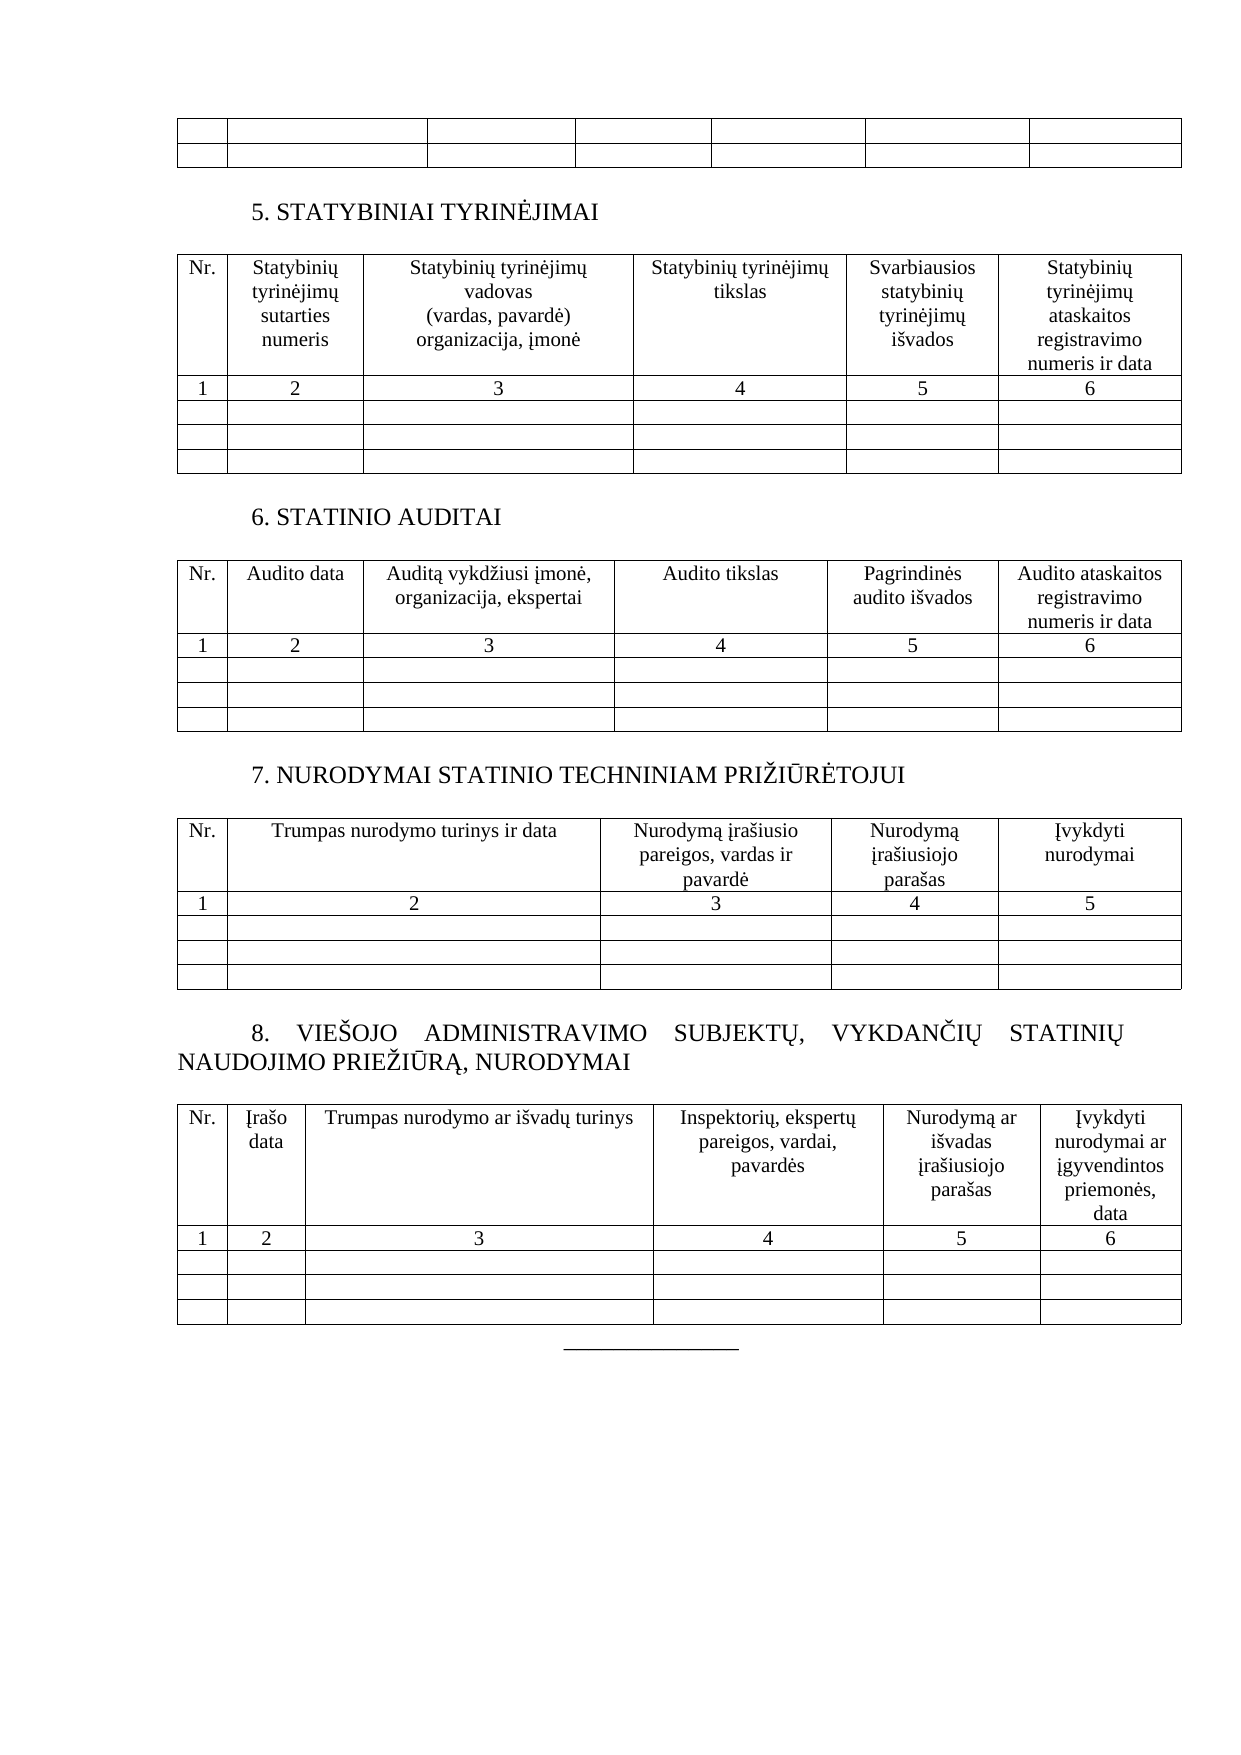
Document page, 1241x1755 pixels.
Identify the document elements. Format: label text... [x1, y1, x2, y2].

table_cell 5 [999, 892, 1181, 915]
table_cell [178, 708, 227, 731]
table_cell 5 [828, 634, 998, 657]
table_cell 5 [884, 1226, 1040, 1250]
text ______________ [177, 1325, 1125, 1353]
table_cell [228, 658, 363, 682]
table_cell [228, 119, 427, 143]
table_cell 1 [178, 1226, 227, 1250]
table_cell [228, 683, 363, 706]
table_header Svarbiausios statybinių tyrinėjimų išvados [847, 255, 998, 375]
table_cell [832, 965, 998, 989]
table_header Nr. [178, 819, 227, 891]
table_cell 2 [228, 892, 600, 915]
table_cell 4 [615, 634, 827, 657]
table_cell [828, 658, 998, 682]
table_header Pagrindinės audito išvados [828, 561, 998, 633]
table_cell [228, 965, 600, 989]
table_header Statybinių tyrinėjimų vadovas (vardas, pavardė) organizacija, įmonė [364, 255, 633, 375]
table_cell [999, 916, 1181, 940]
table_cell [634, 401, 846, 424]
table_cell [1041, 1300, 1181, 1323]
table_cell [884, 1275, 1040, 1299]
table_cell [615, 708, 827, 731]
table_cell [999, 658, 1181, 682]
table_cell 4 [654, 1226, 883, 1250]
table_cell [178, 658, 227, 682]
table_cell 1 [178, 376, 227, 399]
text 6. STATINIO AUDITAI [177, 502, 1125, 531]
table_cell [654, 1251, 883, 1274]
table_cell [999, 425, 1181, 449]
table_cell [999, 401, 1181, 424]
table_cell [178, 1275, 227, 1299]
table_cell [364, 425, 633, 449]
table_header Audito ataskaitos registravimo numeris ir data [999, 561, 1181, 633]
table_cell [178, 425, 227, 449]
table_cell [832, 916, 998, 940]
table_header Nr. [178, 1105, 227, 1225]
table_cell 4 [634, 376, 846, 399]
table_cell [428, 119, 575, 143]
table_cell [228, 425, 363, 449]
table_cell [601, 941, 831, 964]
table_cell [712, 119, 865, 143]
table_cell 2 [228, 1226, 305, 1250]
table_header Nurodymą ar išvadas įrašiusiojo parašas [884, 1105, 1040, 1225]
table_cell [228, 916, 600, 940]
table_cell [228, 1251, 305, 1274]
table_header Įvykdyti nurodymai [999, 819, 1181, 891]
table_cell 6 [999, 634, 1181, 657]
table_cell [428, 144, 575, 167]
table_cell 3 [364, 376, 633, 399]
table_cell [828, 708, 998, 731]
table_header Nurodymą įrašiusiojo parašas [832, 819, 998, 891]
table_cell [576, 119, 711, 143]
table_cell [178, 916, 227, 940]
table_cell [364, 450, 633, 473]
table_cell [828, 683, 998, 706]
table_cell [178, 401, 227, 424]
table_cell 6 [999, 376, 1181, 399]
table_cell [178, 965, 227, 989]
table_cell [999, 708, 1181, 731]
table_header Nurodymą įrašiusio pareigos, vardas ir pavardė [601, 819, 831, 891]
table_cell [178, 1251, 227, 1274]
table_cell [228, 708, 363, 731]
table_cell [847, 401, 998, 424]
table_cell [634, 450, 846, 473]
text 5. STATYBINIAI TYRINĖJIMAI [177, 197, 1125, 225]
table_cell [576, 144, 711, 167]
table_cell [832, 941, 998, 964]
table_cell [601, 965, 831, 989]
table_header Statybinių tyrinėjimų sutarties numeris [228, 255, 363, 375]
table_cell [178, 941, 227, 964]
table_cell [847, 425, 998, 449]
table_cell 2 [228, 376, 363, 399]
table_cell [634, 425, 846, 449]
table_cell [1030, 144, 1181, 167]
table_cell 3 [601, 892, 831, 915]
table_cell 3 [364, 634, 614, 657]
table_cell 6 [1041, 1226, 1181, 1250]
table_header Audito data [228, 561, 363, 633]
table_cell [999, 450, 1181, 473]
table_cell [228, 450, 363, 473]
table_cell 4 [832, 892, 998, 915]
table_cell [1030, 119, 1181, 143]
table_cell [364, 683, 614, 706]
table_cell [866, 144, 1029, 167]
table_header Nr. [178, 255, 227, 375]
table_cell [999, 965, 1181, 989]
table_cell [1041, 1275, 1181, 1299]
table_cell 2 [228, 634, 363, 657]
table_header Įrašo data [228, 1105, 305, 1225]
table_cell [847, 450, 998, 473]
table_cell [884, 1251, 1040, 1274]
table_cell [654, 1275, 883, 1299]
text 7. NURODYMAI STATINIO TECHNINIAM PRIŽIŪRĖTOJUI [177, 760, 1125, 789]
text 8. VIEŠOJO ADMINISTRAVIMO SUBJEKTŲ, VYKDANČIŲ STATINIŲ NAUDOJIMO PRIEŽIŪRĄ, NURODYMAI [177, 1018, 1125, 1076]
table_cell [615, 658, 827, 682]
table_header Statybinių tyrinėjimų tikslas [634, 255, 846, 375]
table_header Auditą vykdžiusi įmonė, organizacija, ekspertai [364, 561, 614, 633]
table_cell 1 [178, 634, 227, 657]
table_cell [306, 1251, 653, 1274]
table_header Įvykdyti nurodymai ar įgyvendintos priemonės, data [1041, 1105, 1181, 1225]
table_cell [999, 941, 1181, 964]
table_cell [178, 119, 227, 143]
table_cell [1041, 1251, 1181, 1274]
table_cell [712, 144, 865, 167]
table_cell [228, 1275, 305, 1299]
table_header Inspektorių, ekspertų pareigos, vardai, pavardės [654, 1105, 883, 1225]
table_cell [178, 144, 227, 167]
table_cell [178, 1300, 227, 1323]
table_header Statybinių tyrinėjimų ataskaitos registravimo numeris ir data [999, 255, 1181, 375]
table_cell 5 [847, 376, 998, 399]
table_cell [364, 708, 614, 731]
table_header Audito tikslas [615, 561, 827, 633]
table_cell [228, 941, 600, 964]
table_cell [306, 1275, 653, 1299]
table_cell [601, 916, 831, 940]
table_cell [228, 144, 427, 167]
table_cell [615, 683, 827, 706]
table_cell [884, 1300, 1040, 1323]
table_cell [364, 658, 614, 682]
table_cell [178, 450, 227, 473]
table_cell [306, 1300, 653, 1323]
table_header Trumpas nurodymo ar išvadų turinys [306, 1105, 653, 1225]
table_header Trumpas nurodymo turinys ir data [228, 819, 600, 891]
table_cell [866, 119, 1029, 143]
table_cell 3 [306, 1226, 653, 1250]
table_cell [228, 1300, 305, 1323]
table_cell [178, 683, 227, 706]
table_cell 1 [178, 892, 227, 915]
table_cell [999, 683, 1181, 706]
table_cell [228, 401, 363, 424]
table_header Nr. [178, 561, 227, 633]
table_cell [654, 1300, 883, 1323]
table_cell [364, 401, 633, 424]
